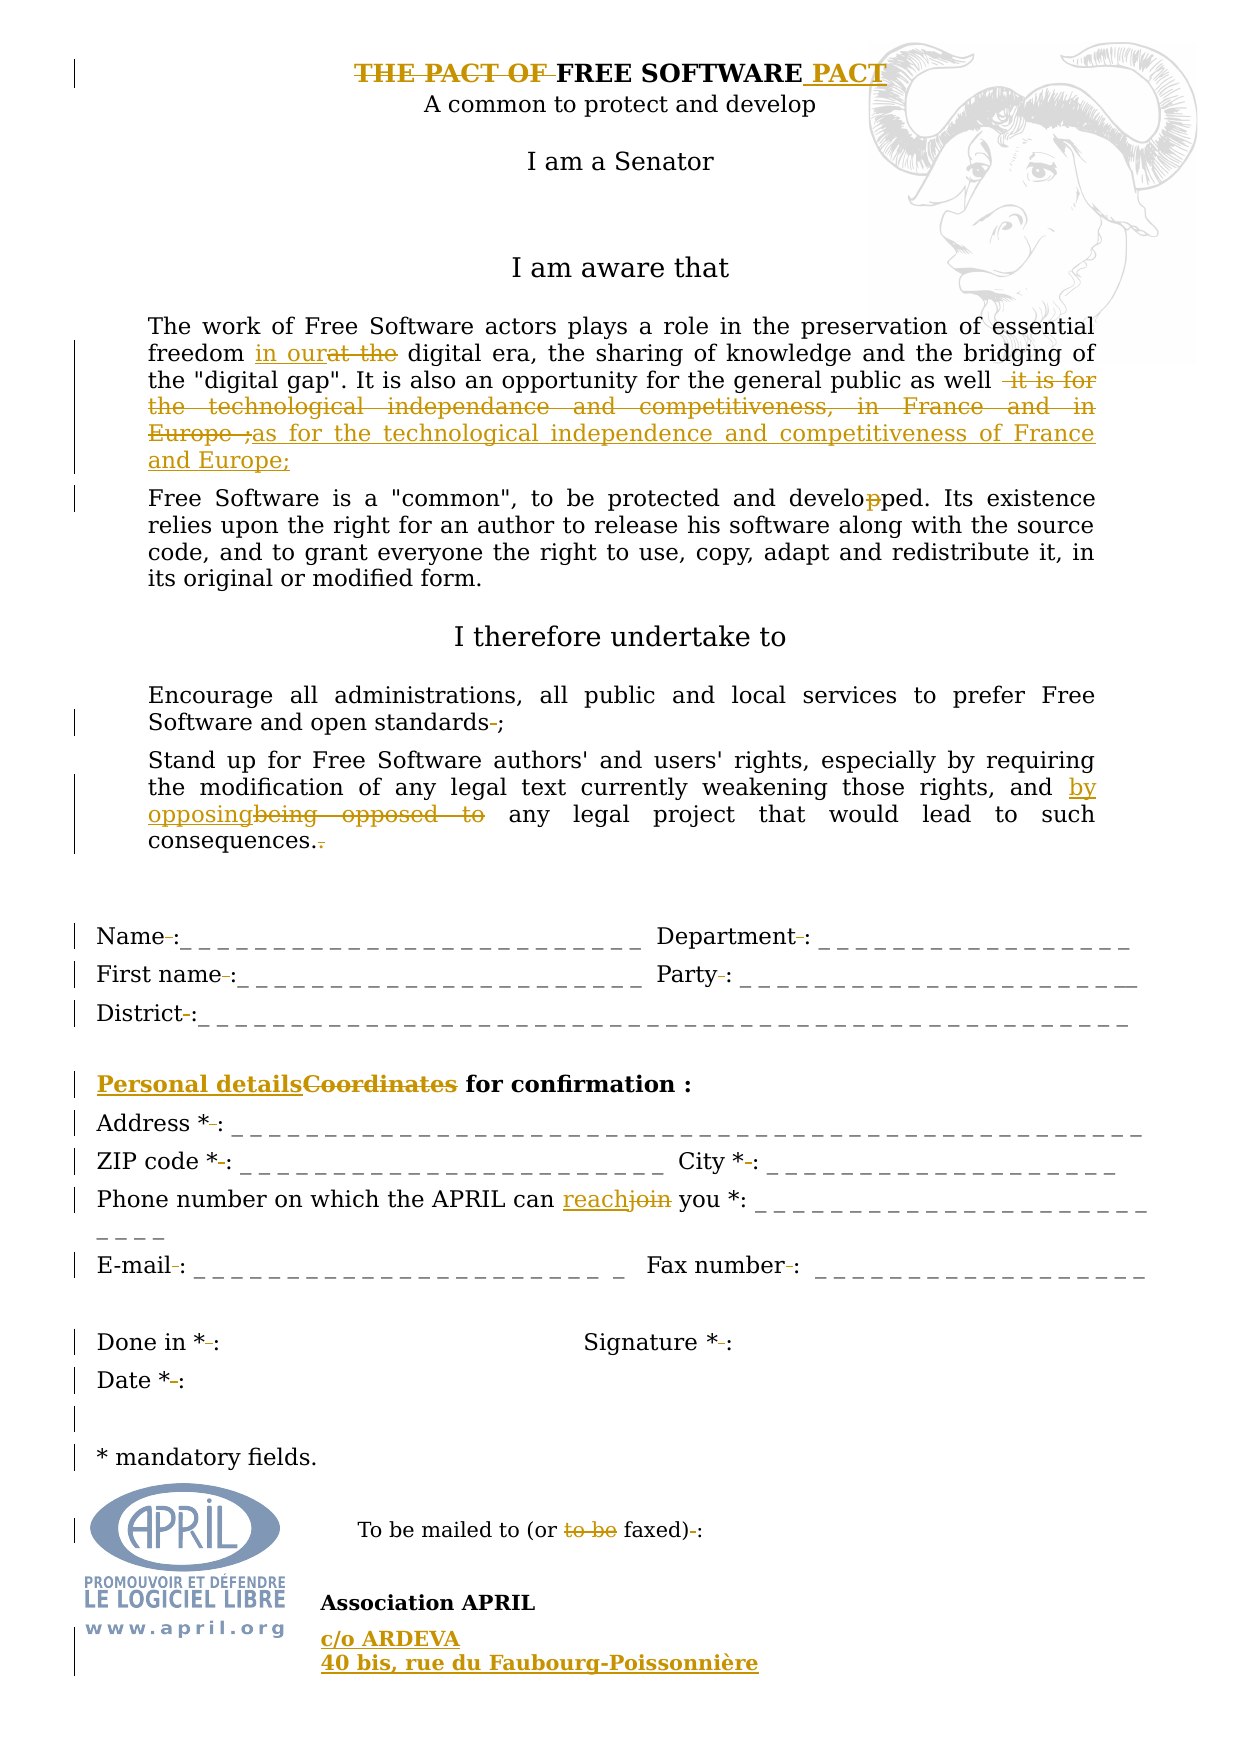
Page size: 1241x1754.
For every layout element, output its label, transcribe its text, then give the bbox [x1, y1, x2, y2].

picture [868, 42, 1198, 364]
text FREE SOFTWARE PACT [88, 59, 868, 88]
text c/o ARDEVA 40 bis, rue du Faubourg-Poissonnière [320, 1627, 1152, 1676]
table_cell District:_ _ _ _ _ _ _ _ _ _ _ _ _ _ _ _ _ _ _ _ _ _ _ _ _ _ _ _ _ _ _ _ _ _ _ _ _ _ _ _ _ _ _ _ _ _ _ _ _ _ [90, 994, 1152, 1032]
text I am a Senator [88, 147, 868, 176]
text Date *: [96, 1367, 1149, 1394]
text The work of Free Software actors plays a role in the preservation of essential freedom in our digital era, the sharing of knowledge and the bridging of the "digital gap". It is also an opportunity for the general public as well as for the technological independence and competitiveness of France and Europe; [148, 409, 1096, 473]
text A common to protect and develop [88, 91, 868, 118]
text I therefore undertake to [88, 621, 1152, 653]
text Stand up for Free Software authors' and users' rights, especially by requiring the modification of any legal text currently weakening those rights, and by opposing any legal project that would lead to such consequences. [148, 748, 1096, 854]
text Done in *: Signature *: [96, 1329, 1149, 1355]
text * mandatory fields. [96, 1406, 1149, 1432]
text Phone number on which the APRIL can reach you *: _ _ _ _ _ _ _ _ _ _ _ _ _ _ _ _ _ _ _ _ _ _ _ _ _ [96, 1187, 1149, 1240]
text Address *: _ _ _ _ _ _ _ _ _ _ _ _ _ _ _ _ _ _ _ _ _ _ _ _ _ _ _ _ _ _ _ _ _ _ _ _ _ _ _ _ _ _ _ _ _ _ _ _ _ [96, 1110, 1149, 1136]
table_header Department: _ _ _ _ _ _ _ _ _ _ _ _ _ _ _ _ _ [650, 917, 1152, 955]
text ZIP code *: _ _ _ _ _ _ _ _ _ _ _ _ _ _ _ _ _ _ _ _ _ _ _ City *: _ _ _ _ _ _ _ _ _ _ _ _ _ _ _ _ _ _ _ [96, 1148, 1149, 1175]
text Association APRIL [320, 1591, 1152, 1615]
text E-mail: _ _ _ _ _ _ _ _ _ _ _ _ _ _ _ _ _ _ _ _ _ _ _ Fax number: _ _ _ _ _ _ _ _ _ _ _ _ _ _ _ _ _ _ [96, 1252, 1149, 1278]
table_header Name:_ _ _ _ _ _ _ _ _ _ _ _ _ _ _ _ _ _ _ _ _ _ _ _ _ [90, 917, 650, 955]
text Personal details for confirmation : [96, 1071, 1149, 1098]
text I am aware that [88, 252, 868, 284]
text The work of Free Software actors plays a role in the preservation of essential freedom in our digital era, the sharing of knowledge and the bridging of the "digital gap". It is also an opportunity for the general public as well as for the technological independence and competitiveness of France and Europe; [148, 313, 1096, 408]
text To be mailed to (or faxed): [285, 1518, 1149, 1543]
table_cell Party: _ _ _ _ _ _ _ _ _ _ _ _ _ _ _ _ _ _ _ _ __ [650, 955, 1152, 994]
text Encourage all administrations, all public and local services to prefer Free Software and open standards; [148, 682, 1096, 736]
table_cell First name:_ _ _ _ _ _ _ _ _ _ _ _ _ _ _ _ _ _ _ _ _ _ [90, 955, 650, 994]
text Free Software is a "common", to be protected and developed. Its existence relies upon the right for an author to release his software along with the source code, and to grant everyone the right to use, copy, adapt and redistribute it, in its original or modified form. [148, 485, 1096, 592]
